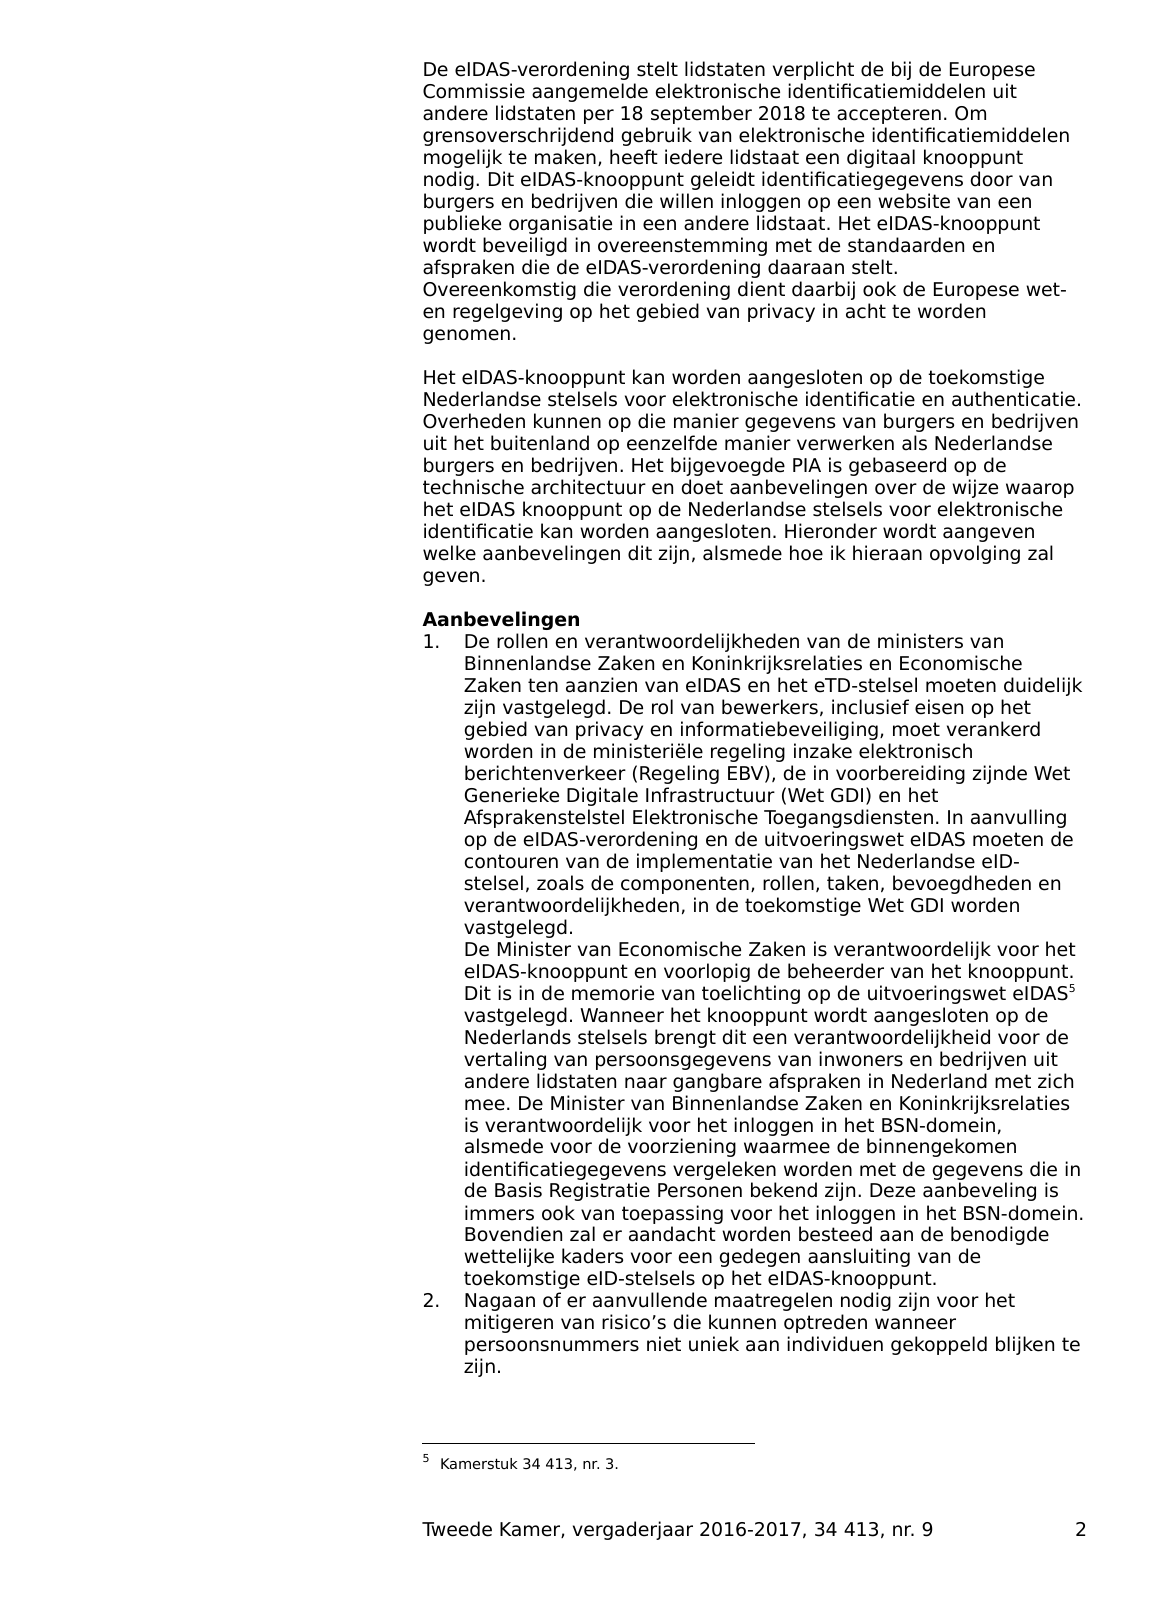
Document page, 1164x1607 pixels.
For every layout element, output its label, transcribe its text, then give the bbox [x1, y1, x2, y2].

text 1. De rollen en verantwoordelijkheden van de ministers van Binnenlandse Zaken en Koninkrijksrelaties en Economische Zaken ten aanzien van eIDAS en het eTD-stelsel moeten duidelijk zijn vastgelegd. De rol van bewerkers, inclusief eisen op het gebied van privacy en informatiebeveiliging, moet verankerd worden in de ministeriële regeling inzake elektronisch berichtenverkeer (Regeling EBV), de in voorbereiding zijnde Wet Generieke Digitale Infrastructuur (Wet GDI) en het Afsprakenstelstel Elektronische Toegangsdiensten. In aanvulling op de eIDAS-verordening en de uitvoeringswet eIDAS moeten de contouren van de implementatie van het Nederlandse eID-stelsel, zoals de componenten, rollen, taken, bevoegdheden en verantwoordelijkheden, in de toekomstige Wet GDI worden vastgelegd. [422, 631, 1087, 939]
text Het eIDAS-knooppunt kan worden aangesloten op de toekomstige Nederlandse stelsels voor elektronische identificatie en authenticatie. Overheden kunnen op die manier gegevens van burgers en bedrijven uit het buitenland op eenzelfde manier verwerken als Nederlandse burgers en bedrijven. Het bijgevoegde PIA is gebaseerd op de technische architectuur en doet aanbevelingen over de wijze waarop het eIDAS knooppunt op de Nederlandse stelsels voor elektronische identificatie kan worden aangesloten. Hieronder wordt aangeven welke aanbevelingen dit zijn, alsmede hoe ik hieraan opvolging zal geven. [422, 367, 1087, 587]
text 2. Nagaan of er aanvullende maatregelen nodig zijn voor het mitigeren van risico’s die kunnen optreden wanneer persoonsnummers niet uniek aan individuen gekoppeld blijken te zijn. [422, 1290, 1087, 1378]
text Overeenkomstig die verordening dient daarbij ook de Europese wet- en regelgeving op het gebied van privacy in acht te worden genomen. [422, 279, 1087, 345]
text Kamerstuk 34 413, nr. 3. [422, 1452, 1087, 1474]
text De Minister van Economische Zaken is verantwoordelijk voor het eIDAS-knooppunt en voorlopig de beheerder van het knooppunt. Dit is in de memorie van toelichting op de uitvoeringswet eIDAS vastgelegd. Wanneer het knooppunt wordt aangesloten op de Nederlands stelsels brengt dit een verantwoordelijkheid voor de vertaling van persoonsgegevens van inwoners en bedrijven uit andere lidstaten naar gangbare afspraken in Nederland met zich mee. De Minister van Binnenlandse Zaken en Koninkrijksrelaties is verantwoordelijk voor het inloggen in het BSN-domein, alsmede voor de voorziening waarmee de binnengekomen identificatiegegevens vergeleken worden met de gegevens die in de Basis Registratie Personen bekend zijn. Deze aanbeveling is immers ook van toepassing voor het inloggen in het BSN-domein. [464, 939, 1087, 1224]
text De eIDAS-verordening stelt lidstaten verplicht de bij de Europese Commissie aangemelde elektronische identificatiemiddelen uit andere lidstaten per 18 september 2018 te accepteren. Om grensoverschrijdend gebruik van elektronische identificatiemiddelen mogelijk te maken, heeft iedere lidstaat een digitaal knooppunt nodig. Dit eIDAS-knooppunt geleidt identificatiegegevens door van burgers en bedrijven die willen inloggen op een website van een publieke organisatie in een andere lidstaat. Het eIDAS-knooppunt wordt beveiligd in overeenstemming met de standaarden en afspraken die de eIDAS-verordening daaraan stelt. [422, 59, 1087, 279]
subtitle Aanbevelingen [422, 609, 1087, 631]
text Bovendien zal er aandacht worden besteed aan de benodigde wettelijke kaders voor een gedegen aansluiting van de toekomstige eID-stelsels op het eIDAS-knooppunt. [464, 1224, 1087, 1290]
